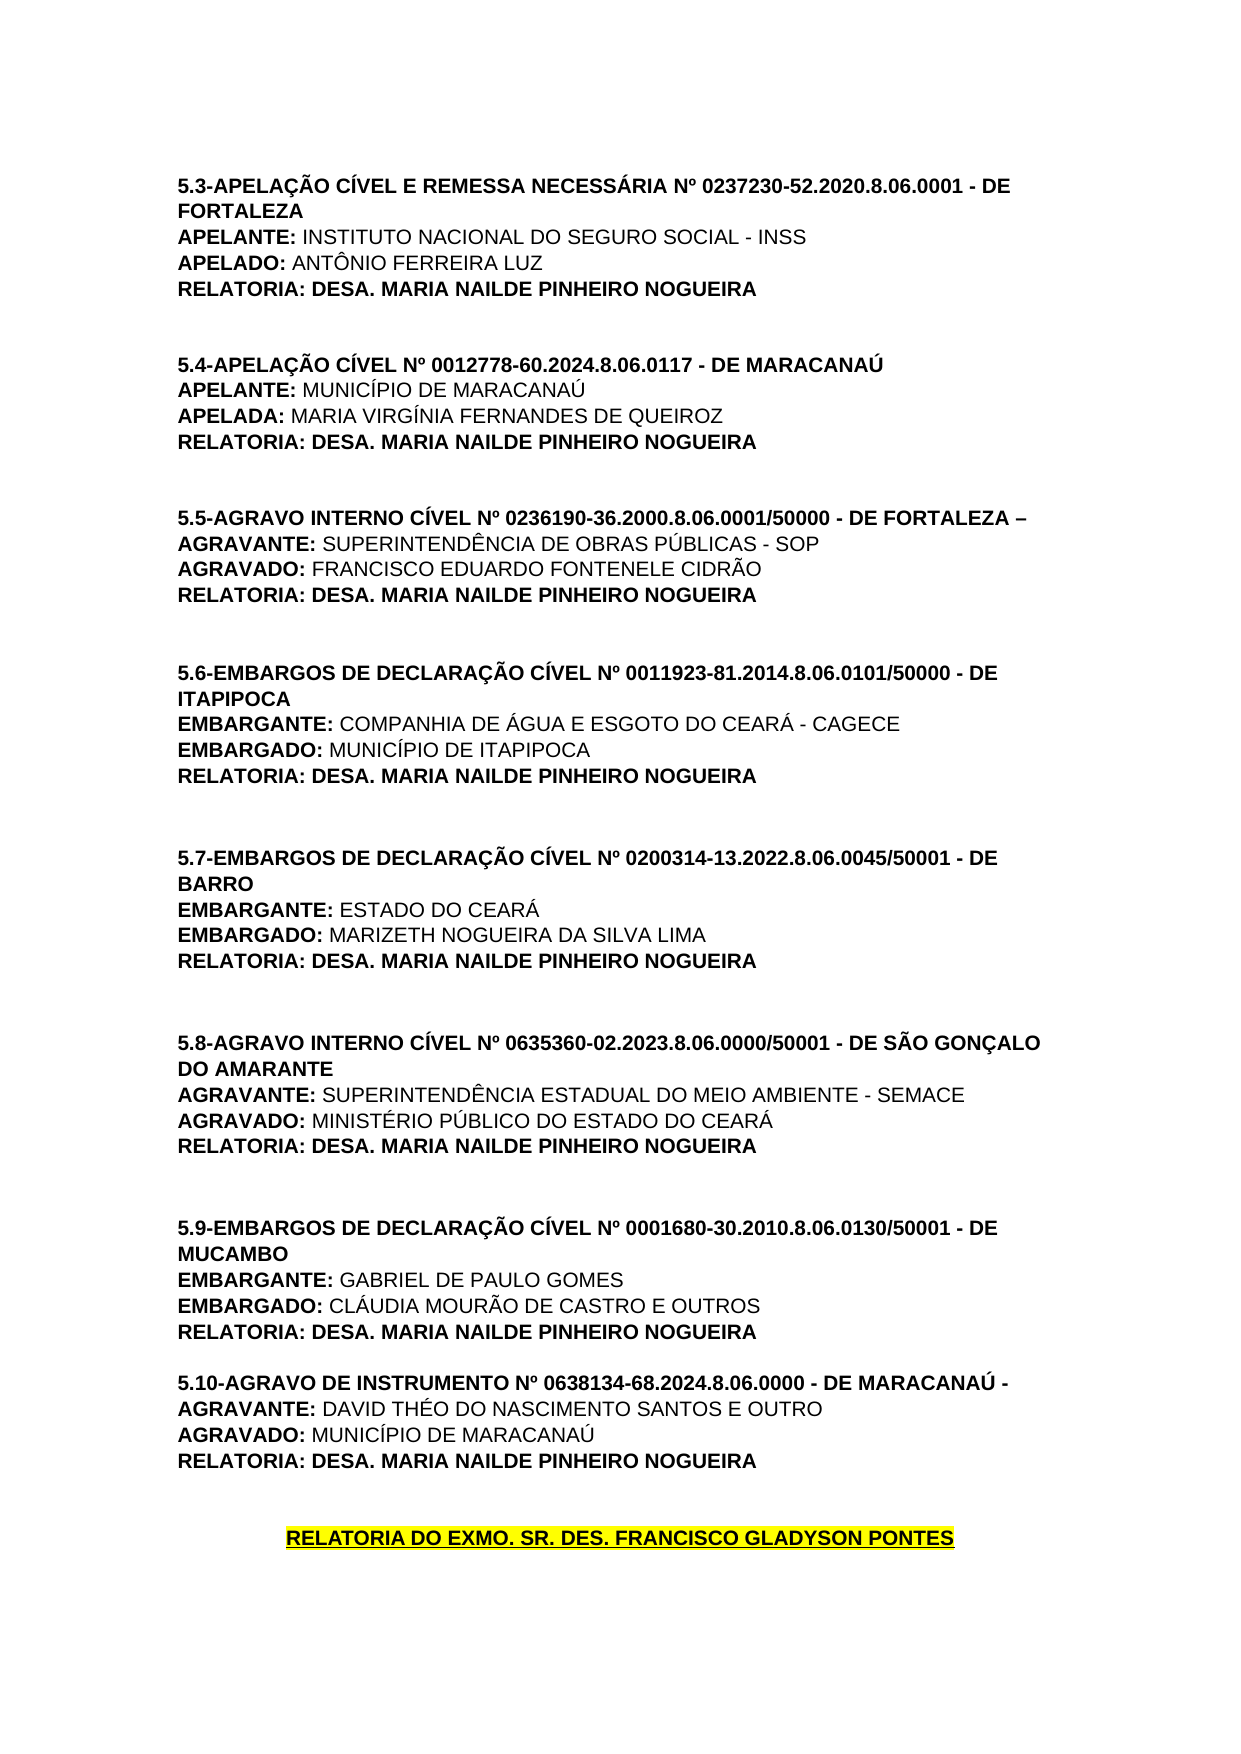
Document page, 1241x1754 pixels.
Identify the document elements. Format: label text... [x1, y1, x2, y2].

text AGRAVADO: FRANCISCO EDUARDO FONTENELE CIDRÃO [177, 557, 1063, 581]
text RELATORIA: DESA. MARIA NAILDE PINHEIRO NOGUEIRA [177, 277, 1063, 301]
text AGRAVANTE: DAVID THÉO DO NASCIMENTO SANTOS E OUTRO [177, 1397, 1063, 1421]
text EMBARGANTE: COMPANHIA DE ÁGUA E ESGOTO DO CEARÁ - CAGECE [177, 712, 1063, 736]
text APELADA: MARIA VIRGÍNIA FERNANDES DE QUEIROZ [177, 404, 1063, 428]
text 5.7-EMBARGOS DE DECLARAÇÃO CÍVEL Nº 0200314-13.2022.8.06.0045/50001 - DE BARRO [177, 846, 1063, 896]
text 5.10-AGRAVO DE INSTRUMENTO Nº 0638134-68.2024.8.06.0000 - DE MARACANAÚ - [177, 1371, 1063, 1395]
text 5.3-APELAÇÃO CÍVEL E REMESSA NECESSÁRIA Nº 0237230-52.2020.8.06.0001 - DE FORTALEZA [177, 173, 1063, 223]
text 5.8-AGRAVO INTERNO CÍVEL Nº 0635360-02.2023.8.06.0000/50001 - DE SÃO GONÇALO DO AMARANTE [177, 1031, 1063, 1081]
text AGRAVANTE: SUPERINTENDÊNCIA ESTADUAL DO MEIO AMBIENTE - SEMACE [177, 1083, 1063, 1107]
text EMBARGADO: CLÁUDIA MOURÃO DE CASTRO E OUTROS [177, 1294, 1063, 1318]
text RELATORIA DO EXMO. SR. DES. FRANCISCO GLADYSON PONTES [177, 1526, 1063, 1550]
text APELANTE: MUNICÍPIO DE MARACANAÚ [177, 378, 1063, 402]
text EMBARGANTE: GABRIEL DE PAULO GOMES [177, 1268, 1063, 1292]
text RELATORIA: DESA. MARIA NAILDE PINHEIRO NOGUEIRA [177, 583, 1063, 607]
text EMBARGANTE: ESTADO DO CEARÁ [177, 897, 1063, 921]
text RELATORIA: DESA. MARIA NAILDE PINHEIRO NOGUEIRA [177, 1449, 1063, 1473]
text AGRAVANTE: SUPERINTENDÊNCIA DE OBRAS PÚBLICAS - SOP [177, 531, 1063, 555]
text 5.9-EMBARGOS DE DECLARAÇÃO CÍVEL Nº 0001680-30.2010.8.06.0130/50001 - DE MUCAMBO [177, 1216, 1063, 1266]
text AGRAVADO: MUNICÍPIO DE MARACANAÚ [177, 1423, 1063, 1447]
text RELATORIA: DESA. MARIA NAILDE PINHEIRO NOGUEIRA [177, 1319, 1063, 1343]
text RELATORIA: DESA. MARIA NAILDE PINHEIRO NOGUEIRA [177, 430, 1063, 454]
text EMBARGADO: MUNICÍPIO DE ITAPIPOCA [177, 738, 1063, 762]
text AGRAVADO: MINISTÉRIO PÚBLICO DO ESTADO DO CEARÁ [177, 1108, 1063, 1132]
text EMBARGADO: MARIZETH NOGUEIRA DA SILVA LIMA [177, 923, 1063, 947]
text APELANTE: INSTITUTO NACIONAL DO SEGURO SOCIAL - INSS [177, 225, 1063, 249]
text RELATORIA: DESA. MARIA NAILDE PINHEIRO NOGUEIRA [177, 1134, 1063, 1158]
text RELATORIA: DESA. MARIA NAILDE PINHEIRO NOGUEIRA [177, 949, 1063, 973]
text 5.5-AGRAVO INTERNO CÍVEL Nº 0236190-36.2000.8.06.0001/50000 - DE FORTALEZA – [177, 506, 1063, 529]
text RELATORIA: DESA. MARIA NAILDE PINHEIRO NOGUEIRA [177, 764, 1063, 788]
text APELADO: ANTÔNIO FERREIRA LUZ [177, 251, 1063, 275]
text 5.6-EMBARGOS DE DECLARAÇÃO CÍVEL Nº 0011923-81.2014.8.06.0101/50000 - DE ITAPIPOCA [177, 661, 1063, 710]
text 5.4-APELAÇÃO CÍVEL Nº 0012778-60.2024.8.06.0117 - DE MARACANAÚ [177, 352, 1063, 376]
